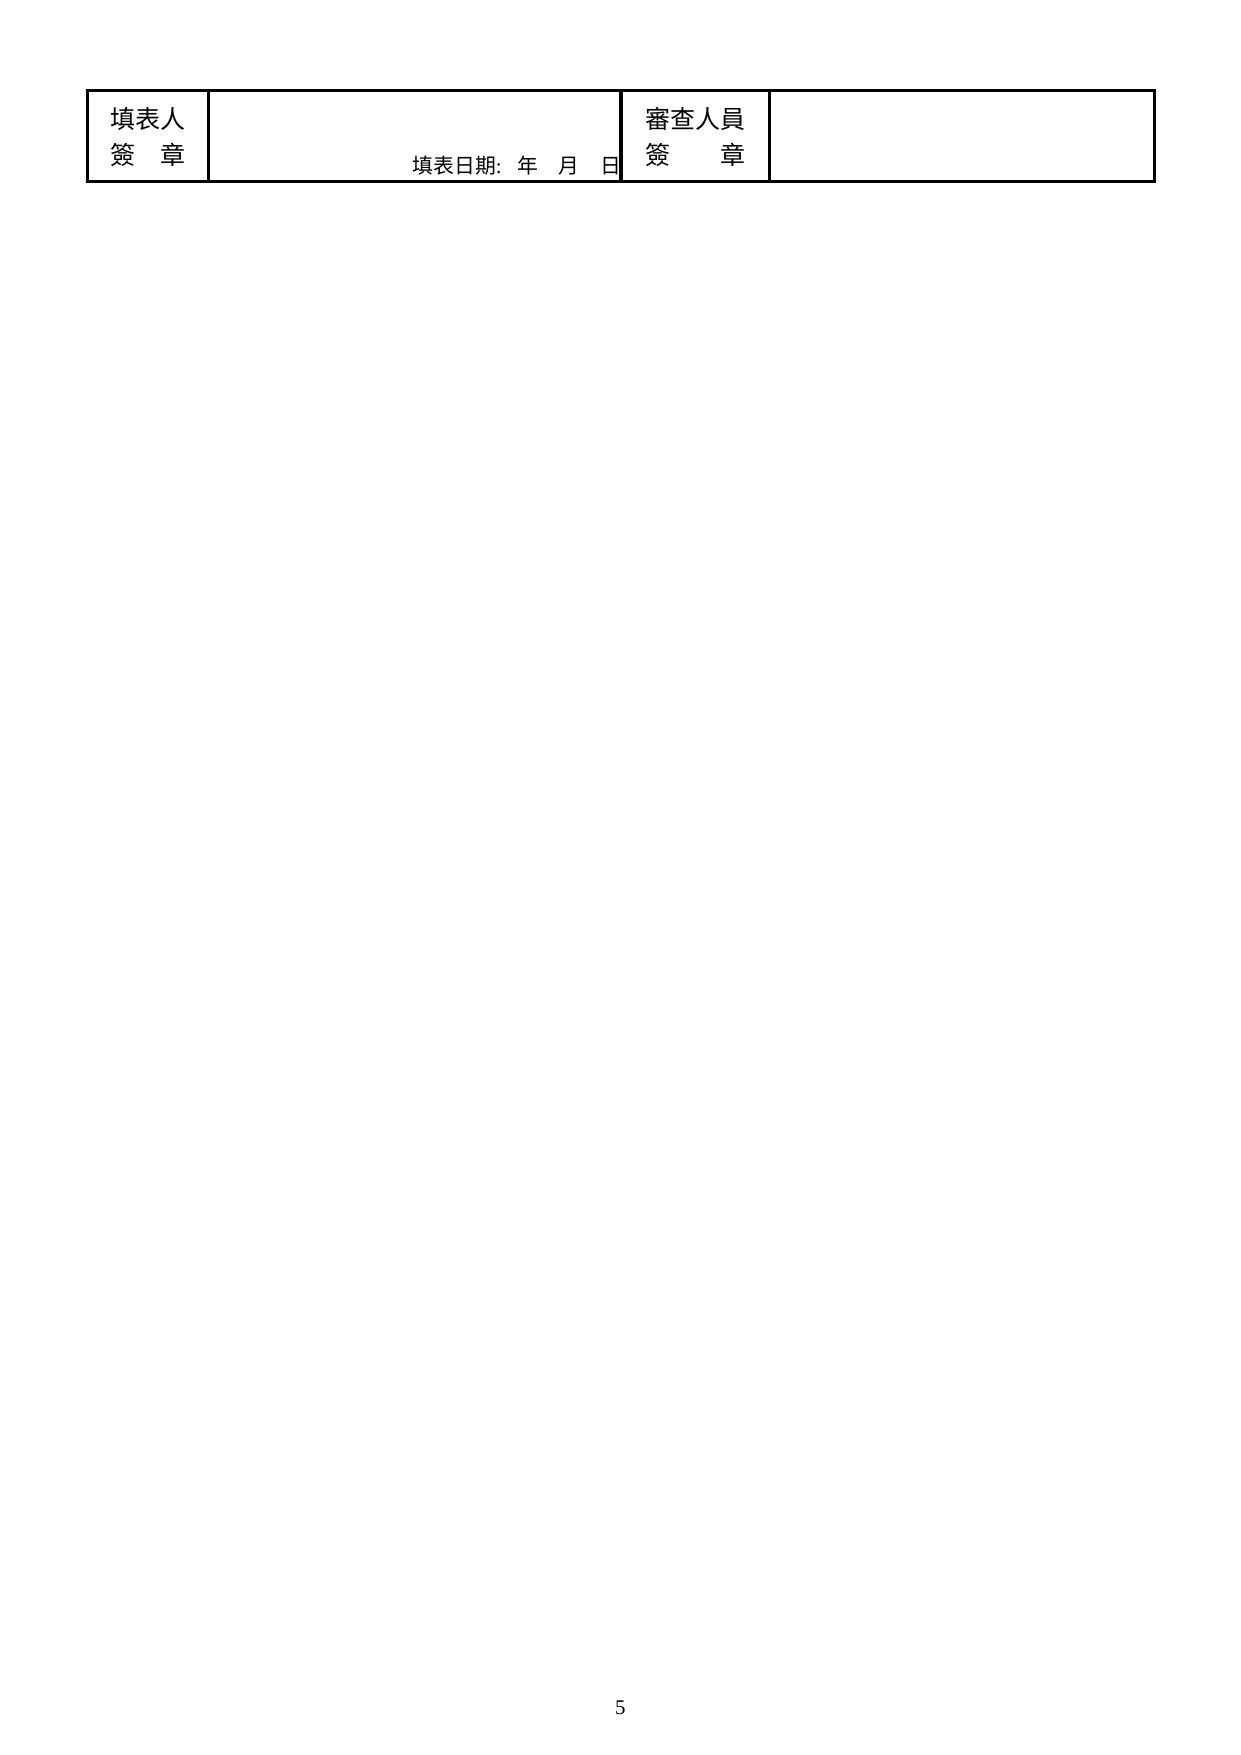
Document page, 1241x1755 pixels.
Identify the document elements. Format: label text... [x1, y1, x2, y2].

table_cell [771, 92, 1153, 180]
table_cell 填表日期: 年 月 日 [210, 92, 619, 180]
table_cell 審查人員 簽 章 [623, 92, 768, 180]
table_cell 填表人 簽 章 [89, 92, 207, 180]
